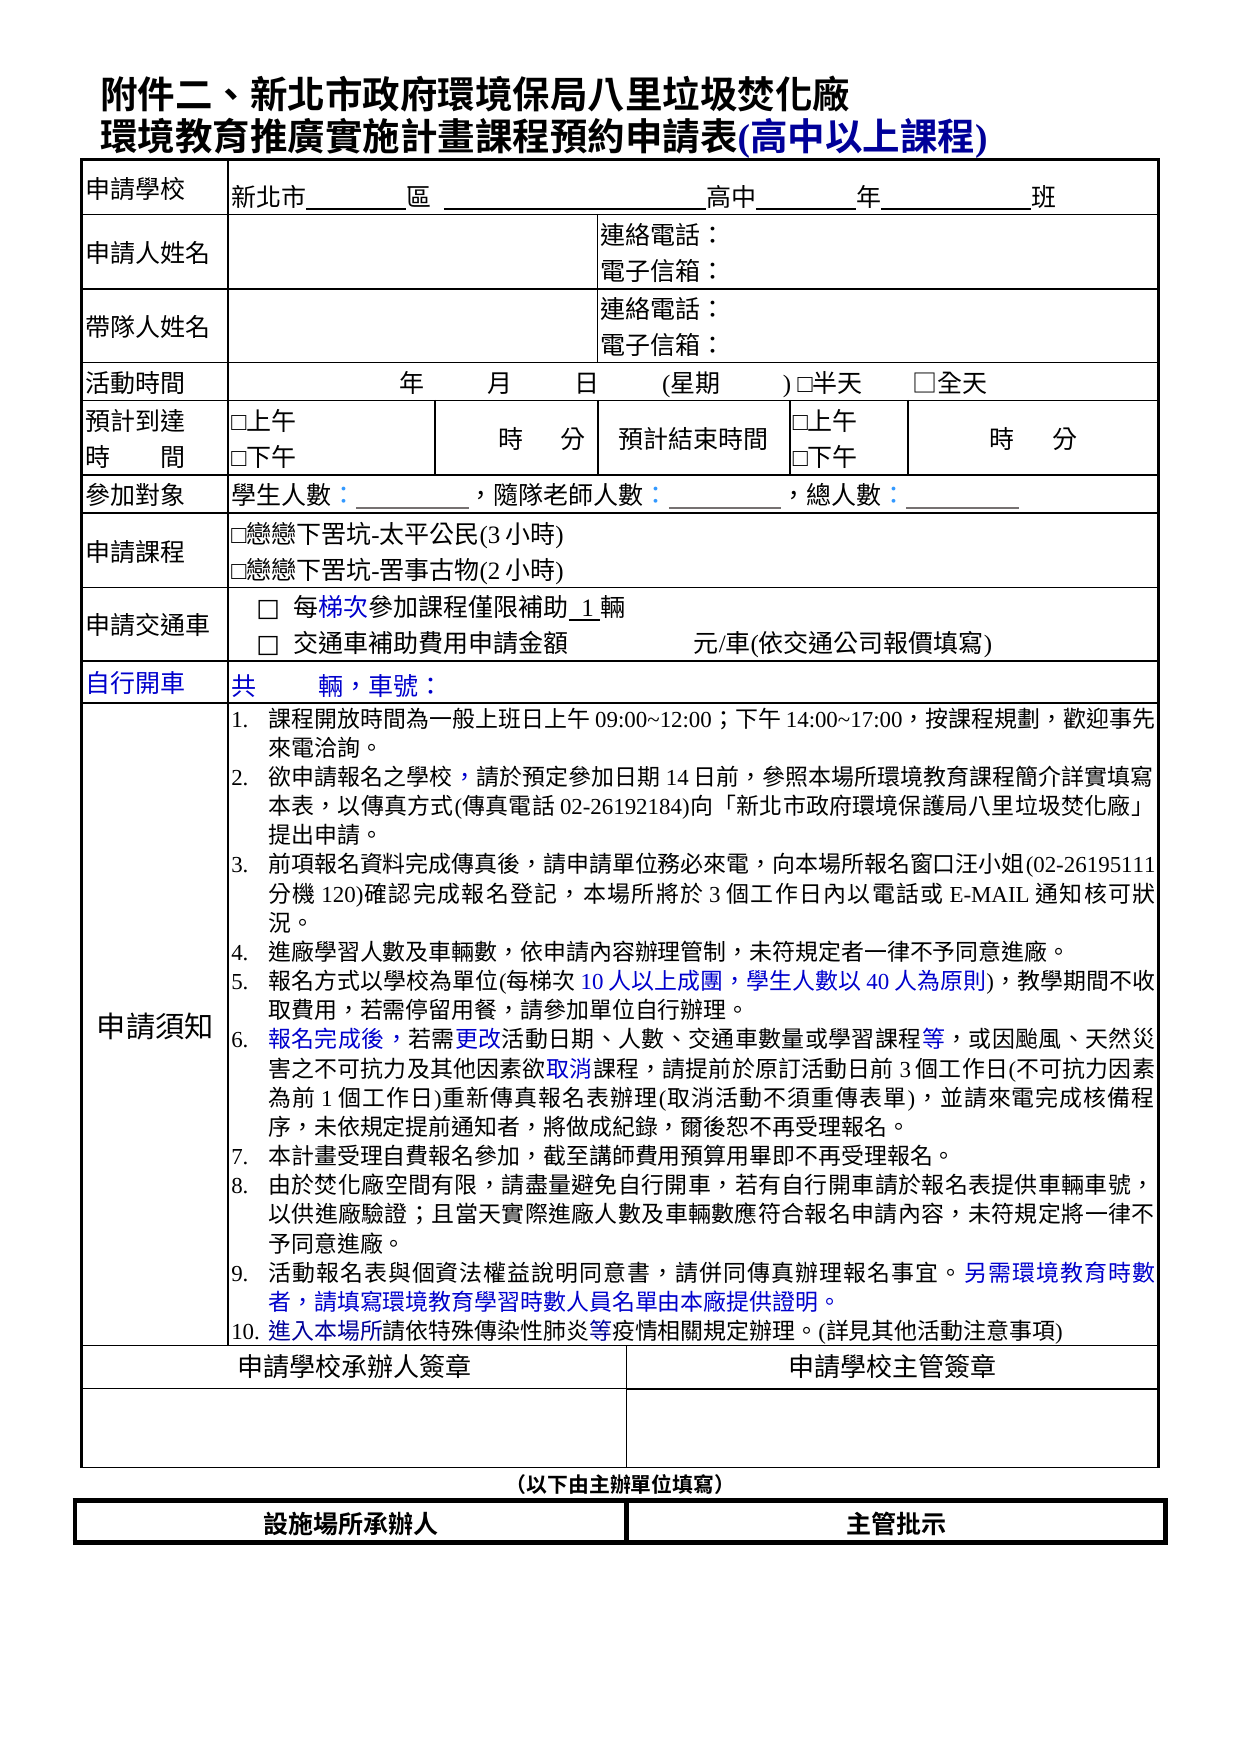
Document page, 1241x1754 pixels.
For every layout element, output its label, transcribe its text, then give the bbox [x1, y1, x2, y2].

table_cell 申請課程 [83, 514, 227, 587]
table_header 設施場所承辦人 [77, 1503, 624, 1540]
table_cell 參加對象 [83, 476, 227, 512]
table_cell □上午 □下午 [791, 401, 907, 474]
table_header 主管批示 [629, 1503, 1163, 1540]
table_cell 年 月 日 (星期 ) □半天 □全天 [229, 363, 1157, 400]
table_cell 課程開放時間為一般上班日上午09:00~12:00；下午14:00~17:00，按課程規劃，歡迎事先來電洽詢。 欲申請報名之學校，請於預定參加日期14日前，參照本場所環境教育課程簡介詳實填寫本表，以傳真方式(傳真電話02-26192184)向「新北市政府環境保護局八里垃圾焚化廠」提出申請。 前項報名資料完成傳真後，請申請單位務必來電，向本場所報名窗口汪小姐(02-26195111分機120)確認完成報名登記，本場所將於3個工作日內以電話或E-MAIL通知核可狀況。 進廠學習人數及車輛數，依申請內容辦理管制，未符規定者一律不予同意進廠。 報名方式以學校為單位(每梯次10人以上成團，學生人數以40人為原則)，教學期間不收取費用，若需停留用餐，請參加單位自行辦理。 報名完成後，若需更改活動日期、人數、交通車數量或學習課程等，或因颱風、天然災害之不可抗力及其他因素欲取消課程，請提前於原訂活動日前3個工作日(不可抗力因素為前1個工作日)重新傳真報名表辦理(取消活動不須重傳表單)，並請來電完成核備程序，未依規定提前通知者，將做成紀錄，爾後恕不再受理報名。 本計畫受理自費報名參加，截至講師費用預算用畢即不再受理報名。 由於焚化廠空間有限，請盡量避免自行開車，若有自行開車請於報名表提供車輛車號，以供進廠驗證；且當天實際進廠人數及車輛數應符合報名申請內容，未符規定將一律不予同意進廠。 活動報名表與個資法權益說明同意書，請併同傳真辦理報名事宜。另需環境教育時數者，請填寫環境教育學習時數人員名單由本廠提供證明。 進入本場所請依特殊傳染性肺炎等疫情相關規定辦理。(詳見其他活動注意事項) [229, 704, 1157, 1345]
table_cell 預計到達 時 間 [83, 401, 227, 474]
table_cell 共 輛，車號： [229, 662, 1157, 702]
table_cell 申請交通車 [83, 588, 227, 660]
table_cell [229, 290, 597, 362]
table_cell 自行開車 [83, 662, 227, 702]
table_cell 帶隊人姓名 [83, 290, 227, 362]
table_cell 活動時間 [83, 363, 227, 400]
table_cell □上午 □下午 [229, 401, 434, 474]
table_cell 學生人數： ，隨隊老師人數： ，總人數： [229, 476, 1157, 512]
table_cell 每梯次參加課程僅限補助 1 輛 交通車補助費用申請金額 元/車(依交通公司報價填寫) [229, 588, 1157, 660]
table_cell 時 分 [909, 401, 1157, 474]
table_cell [627, 1390, 1157, 1467]
table_cell 連絡電話： 電子信箱： [598, 290, 1157, 362]
table_header 申請學校 [83, 161, 227, 214]
table_cell 時 分 [436, 401, 597, 474]
table_cell 申請人姓名 [83, 215, 227, 288]
table_cell □戀戀下罟坑-太平公民(3小時) □戀戀下罟坑-罟事古物(2小時) [229, 514, 1157, 587]
table_cell 申請學校主管簽章 [627, 1346, 1157, 1388]
table_header 新北市 區 高中 年 班 [229, 161, 1157, 214]
table_cell 申請學校承辦人簽章 [83, 1346, 626, 1388]
table_cell 預計結束時間 [599, 401, 789, 474]
text 附件二、新北市政府環境保局八里垃圾焚化廠 [75, 75, 1165, 117]
table_cell [83, 1389, 626, 1467]
table_cell [229, 215, 597, 288]
text 環境教育推廣實施計畫課程預約申請表(高中以上課程) [75, 117, 1165, 158]
table_cell 連絡電話： 電子信箱： [598, 215, 1157, 288]
text （以下由主辦單位填寫） [75, 1468, 1165, 1498]
table_cell 申請須知 [83, 704, 227, 1345]
